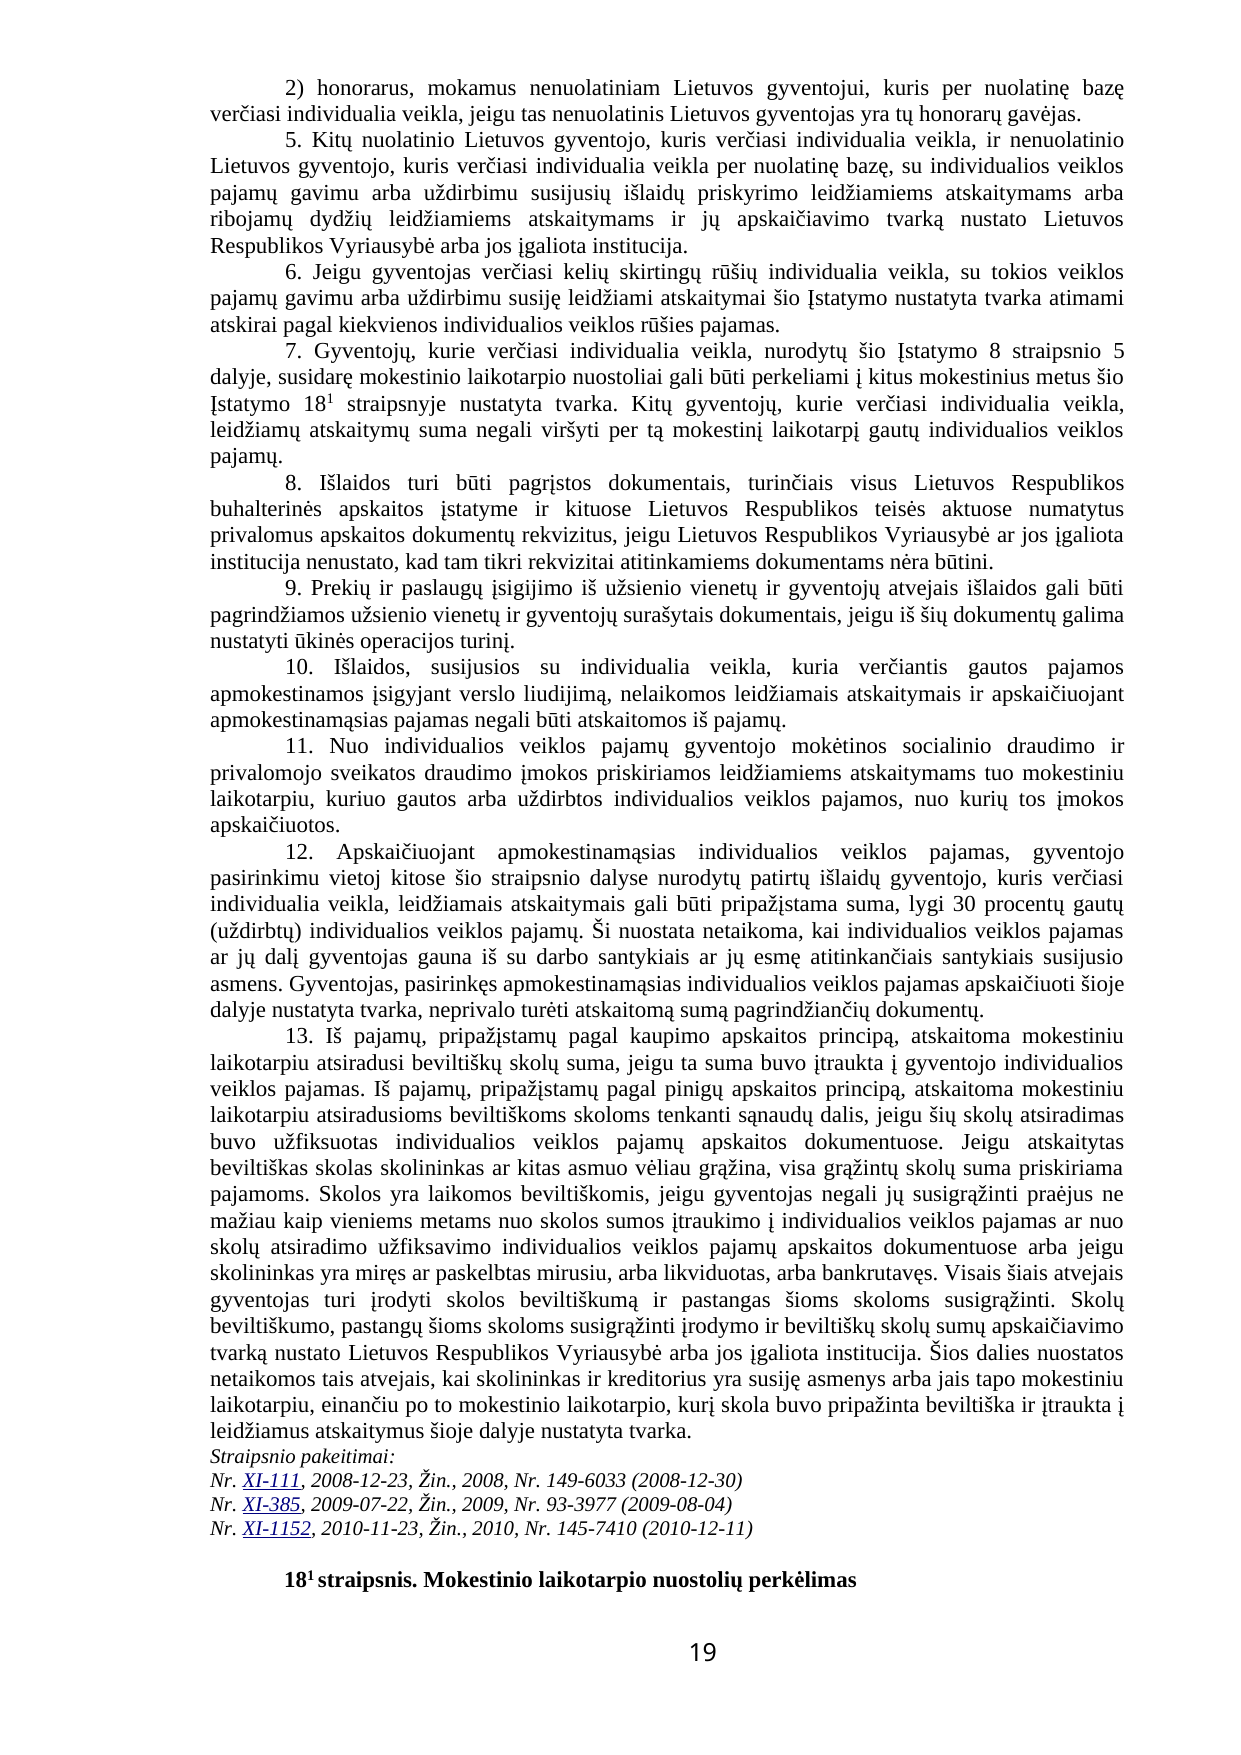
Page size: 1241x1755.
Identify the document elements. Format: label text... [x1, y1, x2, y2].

text 12. Apskaičiuojant apmokestinamąsias individualios veiklos pajamas, gyventojo pasirinkimu vietoj kitose šio straipsnio dalyse nurodytų patirtų išlaidų gyventojo, kuris verčiasi individualia veikla, leidžiamais atskaitymais gali būti pripažįstama suma, lygi 30 procentų gautų (uždirbtų) individualios veiklos pajamų. Ši nuostata netaikoma, kai individualios veiklos pajamas ar jų dalį gyventojas gauna iš su darbo santykiais ar jų esmę atitinkančiais santykiais susijusio asmens. Gyventojas, pasirinkęs apmokestinamąsias individualios veiklos pajamas apskaičiuoti šioje dalyje nustatyta tvarka, neprivalo turėti atskaitomą sumą pagrindžiančių dokumentų. [210, 838, 1126, 1022]
text 13. Iš pajamų, pripažįstamų pagal kaupimo apskaitos principą, atskaitoma mokestiniu laikotarpiu atsiradusi beviltiškų skolų suma, jeigu ta suma buvo įtraukta į gyventojo individualios veiklos pajamas. Iš pajamų, pripažįstamų pagal pinigų apskaitos principą, atskaitoma mokestiniu laikotarpiu atsiradusioms beviltiškoms skoloms tenkanti sąnaudų dalis, jeigu šių skolų atsiradimas buvo užfiksuotas individualios veiklos pajamų apskaitos dokumentuose. Jeigu atskaitytas beviltiškas skolas skolininkas ar kitas asmuo vėliau grąžina, visa grąžintų skolų suma priskiriama pajamoms. Skolos yra laikomos beviltiškomis, jeigu gyventojas negali jų susigrąžinti praėjus ne mažiau kaip vieniems metams nuo skolos sumos įtraukimo į individualios veiklos pajamas ar nuo skolų atsiradimo užfiksavimo individualios veiklos pajamų apskaitos dokumentuose arba jeigu skolininkas yra miręs ar paskelbtas mirusiu, arba likviduotas, arba bankrutavęs. Visais šiais atvejais gyventojas turi įrodyti skolos beviltiškumą ir pastangas šioms skoloms susigrąžinti. Skolų beviltiškumo, pastangų šioms skoloms susigrąžinti įrodymo ir beviltiškų skolų sumų apskaičiavimo tvarką nustato Lietuvos Respublikos Vyriausybė arba jos įgaliota institucija. Šios dalies nuostatos netaikomos tais atvejais, kai skolininkas ir kreditorius yra susiję asmenys arba jais tapo mokestiniu laikotarpiu, einančiu po to mokestinio laikotarpio, kurį skola buvo pripažinta beviltiška ir įtraukta į leidžiamus atskaitymus šioje dalyje nustatyta tvarka. [210, 1022, 1126, 1444]
text 2) honorarus, mokamus nenuolatiniam Lietuvos gyventojui, kuris per nuolatinę bazę verčiasi individualia veikla, jeigu tas nenuolatinis Lietuvos gyventojas yra tų honorarų gavėjas. [210, 73, 1126, 126]
text 6. Jeigu gyventojas verčiasi kelių skirtingų rūšių individualia veikla, su tokios veiklos pajamų gavimu arba uždirbimu susiję leidžiami atskaitymai šio Įstatymo nustatyta tvarka atimami atskirai pagal kiekvienos individualios veiklos rūšies pajamas. [210, 258, 1126, 337]
text Nr. XI-385, 2009-07-22, Žin., 2009, Nr. 93-3977 (2009-08-04) [210, 1492, 1126, 1516]
text 7. Gyventojų, kurie verčiasi individualia veikla, nurodytų šio Įstatymo 8 straipsnio 5 dalyje, susidarę mokestinio laikotarpio nuostoliai gali būti perkeliami į kitus mokestinius metus šio Įstatymo 181 straipsnyje nustatyta tvarka. Kitų gyventojų, kurie verčiasi individualia veikla, leidžiamų atskaitymų suma negali viršyti per tą mokestinį laikotarpį gautų individualios veiklos pajamų. [210, 337, 1126, 469]
text 10. Išlaidos, susijusios su individualia veikla, kuria verčiantis gautos pajamos apmokestinamos įsigyjant verslo liudijimą, nelaikomos leidžiamais atskaitymais ir apskaičiuojant apmokestinamąsias pajamas negali būti atskaitomos iš pajamų. [210, 653, 1126, 732]
text Nr. XI-1152, 2010-11-23, Žin., 2010, Nr. 145-7410 (2010-12-11) [210, 1516, 1126, 1540]
text Nr. XI-111, 2008-12-23, Žin., 2008, Nr. 149-6033 (2008-12-30) [210, 1468, 1126, 1492]
text 5. Kitų nuolatinio Lietuvos gyventojo, kuris verčiasi individualia veikla, ir nenuolatinio Lietuvos gyventojo, kuris verčiasi individualia veikla per nuolatinę bazę, su individualios veiklos pajamų gavimu arba uždirbimu susijusių išlaidų priskyrimo leidžiamiems atskaitymams arba ribojamų dydžių leidžiamiems atskaitymams ir jų apskaičiavimo tvarką nustato Lietuvos Respublikos Vyriausybė arba jos įgaliota institucija. [210, 126, 1126, 258]
text Straipsnio pakeitimai: [210, 1444, 1126, 1468]
text 181 straipsnis. Mokestinio laikotarpio nuostolių perkėlimas [210, 1567, 1126, 1593]
text 9. Prekių ir paslaugų įsigijimo iš užsienio vienetų ir gyventojų atvejais išlaidos gali būti pagrindžiamos užsienio vienetų ir gyventojų surašytais dokumentais, jeigu iš šių dokumentų galima nustatyti ūkinės operacijos turinį. [210, 574, 1126, 653]
text 11. Nuo individualios veiklos pajamų gyventojo mokėtinos socialinio draudimo ir privalomojo sveikatos draudimo įmokos priskiriamos leidžiamiems atskaitymams tuo mokestiniu laikotarpiu, kuriuo gautos arba uždirbtos individualios veiklos pajamos, nuo kurių tos įmokos apskaičiuotos. [210, 732, 1126, 838]
text 8. Išlaidos turi būti pagrįstos dokumentais, turinčiais visus Lietuvos Respublikos buhalterinės apskaitos įstatyme ir kituose Lietuvos Respublikos teisės aktuose numatytus privalomus apskaitos dokumentų rekvizitus, jeigu Lietuvos Respublikos Vyriausybė ar jos įgaliota institucija nenustato, kad tam tikri rekvizitai atitinkamiems dokumentams nėra būtini. [210, 469, 1126, 574]
